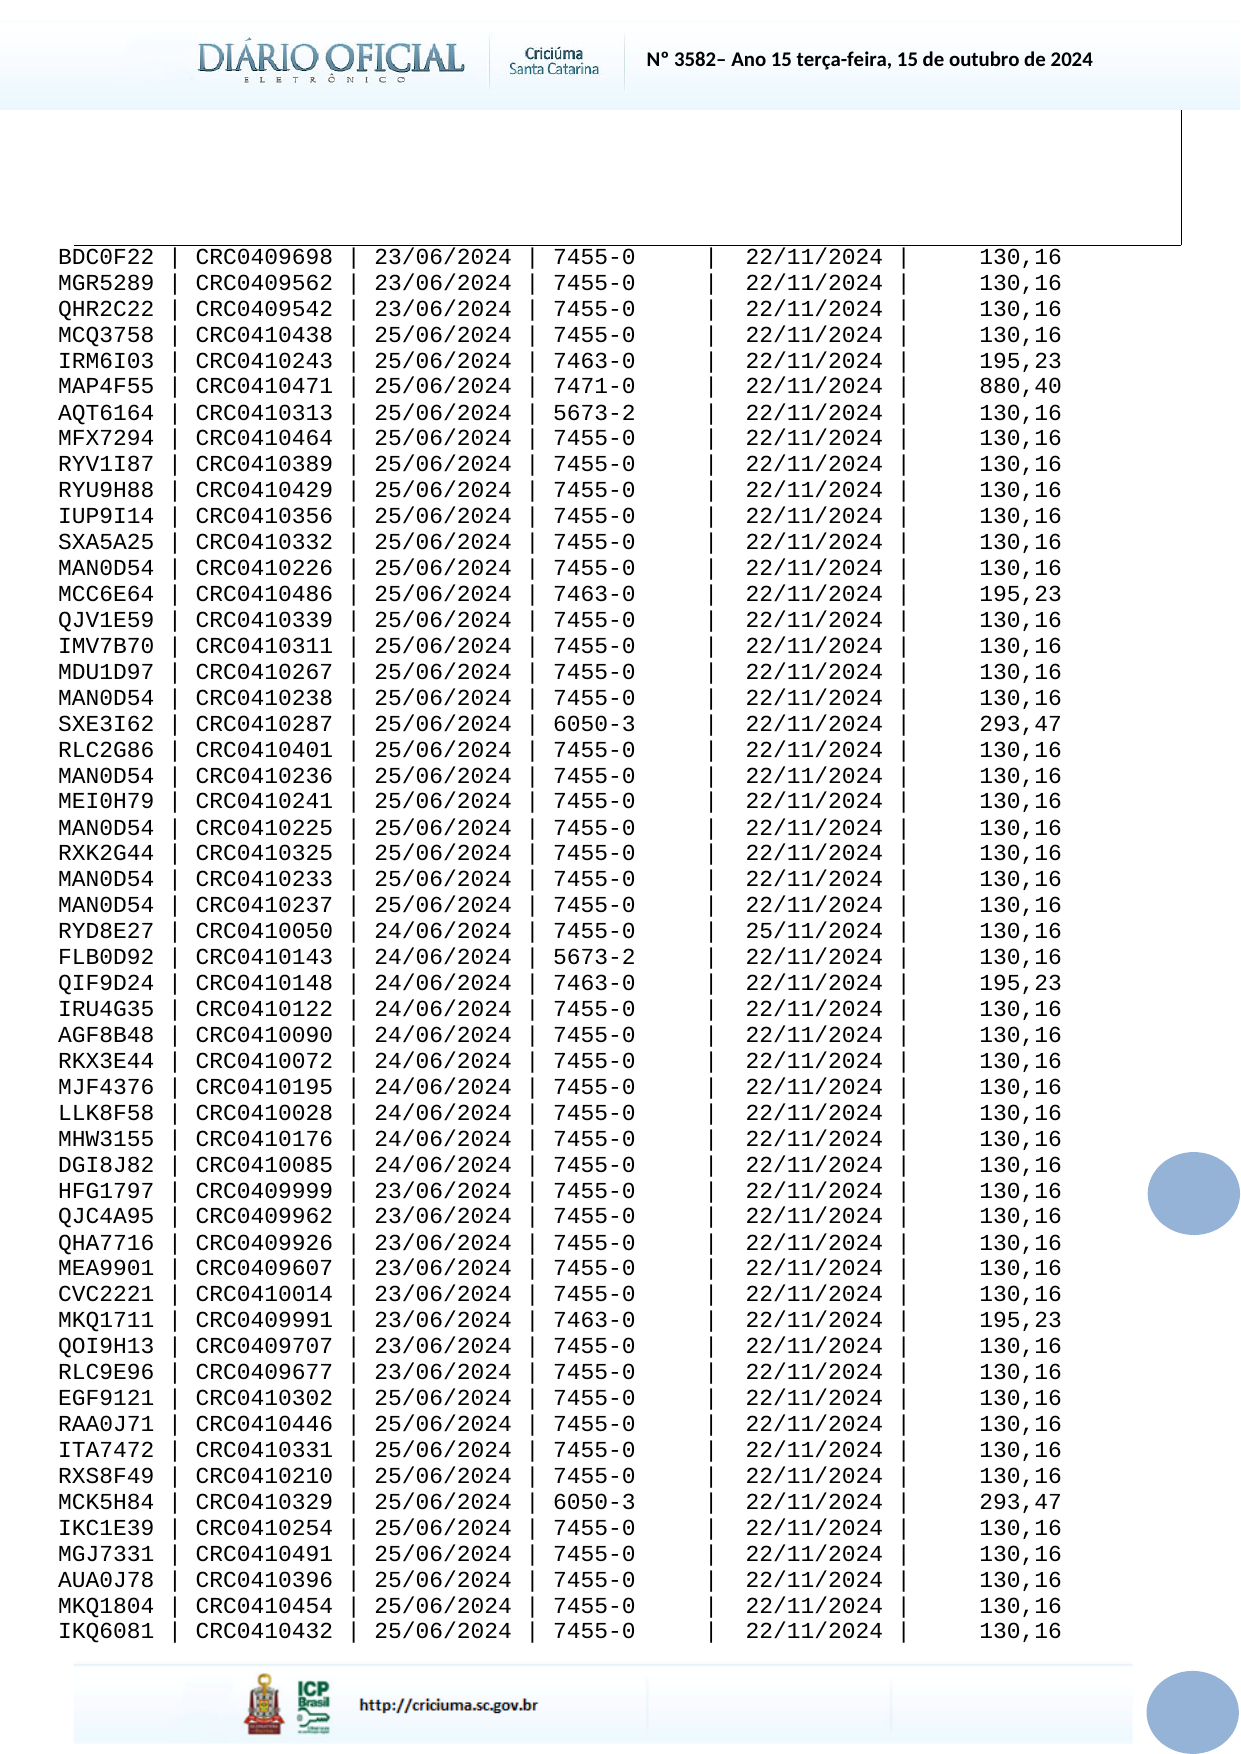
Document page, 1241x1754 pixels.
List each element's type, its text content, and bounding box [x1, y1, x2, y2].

text RLC9E96 | CRC0409677 | 23/06/2024 | 7455-0 | 22/11/2024 | 130,16 [44, 1361, 1181, 1386]
text MHW3155 | CRC0410176 | 24/06/2024 | 7455-0 | 22/11/2024 | 130,16 [44, 1127, 1181, 1153]
text QHA7716 | CRC0409926 | 23/06/2024 | 7455-0 | 22/11/2024 | 130,16 [44, 1231, 1181, 1257]
text RYD8E27 | CRC0410050 | 24/06/2024 | 7455-0 | 25/11/2024 | 130,16 [44, 919, 1181, 946]
text MGJ7331 | CRC0410491 | 25/06/2024 | 7455-0 | 22/11/2024 | 130,16 [44, 1542, 1181, 1568]
text QHR2C22 | CRC0409542 | 23/06/2024 | 7455-0 | 22/11/2024 | 130,16 [44, 297, 1181, 323]
text MAP4F55 | CRC0410471 | 25/06/2024 | 7471-0 | 22/11/2024 | 880,40 [44, 375, 1181, 401]
text IUP9I14 | CRC0410356 | 25/06/2024 | 7455-0 | 22/11/2024 | 130,16 [44, 504, 1181, 531]
text IRM6I03 | CRC0410243 | 25/06/2024 | 7463-0 | 22/11/2024 | 195,23 [44, 349, 1181, 375]
text BDC0F22 | CRC0409698 | 23/06/2024 | 7455-0 | 22/11/2024 | 130,16 [44, 245, 1181, 271]
text MCQ3758 | CRC0410438 | 25/06/2024 | 7455-0 | 22/11/2024 | 130,16 [44, 323, 1181, 349]
text RAA0J71 | CRC0410446 | 25/06/2024 | 7455-0 | 22/11/2024 | 130,16 [44, 1412, 1181, 1438]
text LLK8F58 | CRC0410028 | 24/06/2024 | 7455-0 | 22/11/2024 | 130,16 [44, 1101, 1181, 1127]
text IMV7B70 | CRC0410311 | 25/06/2024 | 7455-0 | 22/11/2024 | 130,16 [44, 634, 1181, 660]
text DGI8J82 | CRC0410085 | 24/06/2024 | 7455-0 | 22/11/2024 | 130,16 [44, 1153, 1180, 1179]
text MEA9901 | CRC0409607 | 23/06/2024 | 7455-0 | 22/11/2024 | 130,16 [44, 1257, 1181, 1283]
text MDU1D97 | CRC0410267 | 25/06/2024 | 7455-0 | 22/11/2024 | 130,16 [44, 660, 1181, 686]
text MAN0D54 | CRC0410225 | 25/06/2024 | 7455-0 | 22/11/2024 | 130,16 [44, 816, 1181, 842]
text MCC6E64 | CRC0410486 | 25/06/2024 | 7463-0 | 22/11/2024 | 195,23 [44, 582, 1181, 608]
text AQT6164 | CRC0410313 | 25/06/2024 | 5673-2 | 22/11/2024 | 130,16 [44, 401, 1181, 427]
text RXS8F49 | CRC0410210 | 25/06/2024 | 7455-0 | 22/11/2024 | 130,16 [44, 1464, 1181, 1490]
text RLC2G86 | CRC0410401 | 25/06/2024 | 7455-0 | 22/11/2024 | 130,16 [44, 738, 1181, 764]
text RKX3E44 | CRC0410072 | 24/06/2024 | 7455-0 | 22/11/2024 | 130,16 [44, 1049, 1181, 1075]
text MAN0D54 | CRC0410238 | 25/06/2024 | 7455-0 | 22/11/2024 | 130,16 [44, 686, 1181, 712]
text MAN0D54 | CRC0410236 | 25/06/2024 | 7455-0 | 22/11/2024 | 130,16 [44, 764, 1181, 790]
text QOI9H13 | CRC0409707 | 23/06/2024 | 7455-0 | 22/11/2024 | 130,16 [44, 1334, 1181, 1361]
text MKQ1711 | CRC0409991 | 23/06/2024 | 7463-0 | 22/11/2024 | 195,23 [44, 1309, 1181, 1334]
text ITA7472 | CRC0410331 | 25/06/2024 | 7455-0 | 22/11/2024 | 130,16 [44, 1438, 1181, 1464]
text EGF9121 | CRC0410302 | 25/06/2024 | 7455-0 | 22/11/2024 | 130,16 [44, 1386, 1181, 1412]
text MFX7294 | CRC0410464 | 25/06/2024 | 7455-0 | 22/11/2024 | 130,16 [44, 427, 1181, 453]
text FLB0D92 | CRC0410143 | 24/06/2024 | 5673-2 | 22/11/2024 | 130,16 [44, 946, 1181, 971]
text QIF9D24 | CRC0410148 | 24/06/2024 | 7463-0 | 22/11/2024 | 195,23 [44, 971, 1181, 997]
text RXK2G44 | CRC0410325 | 25/06/2024 | 7455-0 | 22/11/2024 | 130,16 [44, 842, 1181, 868]
text CVC2221 | CRC0410014 | 23/06/2024 | 7455-0 | 22/11/2024 | 130,16 [44, 1283, 1181, 1309]
text QJV1E59 | CRC0410339 | 25/06/2024 | 7455-0 | 22/11/2024 | 130,16 [44, 608, 1181, 634]
text MEI0H79 | CRC0410241 | 25/06/2024 | 7455-0 | 22/11/2024 | 130,16 [44, 790, 1181, 816]
text IRU4G35 | CRC0410122 | 24/06/2024 | 7455-0 | 22/11/2024 | 130,16 [44, 997, 1181, 1023]
text SXA5A25 | CRC0410332 | 25/06/2024 | 7455-0 | 22/11/2024 | 130,16 [44, 531, 1181, 556]
text QJC4A95 | CRC0409962 | 23/06/2024 | 7455-0 | 22/11/2024 | 130,16 [44, 1205, 1171, 1231]
text MAN0D54 | CRC0410237 | 25/06/2024 | 7455-0 | 22/11/2024 | 130,16 [44, 894, 1181, 919]
text HFG1797 | CRC0409999 | 23/06/2024 | 7455-0 | 22/11/2024 | 130,16 [44, 1179, 1150, 1205]
text MCK5H84 | CRC0410329 | 25/06/2024 | 6050-3 | 22/11/2024 | 293,47 [44, 1490, 1181, 1516]
text AGF8B48 | CRC0410090 | 24/06/2024 | 7455-0 | 22/11/2024 | 130,16 [44, 1023, 1181, 1049]
text IKC1E39 | CRC0410254 | 25/06/2024 | 7455-0 | 22/11/2024 | 130,16 [44, 1516, 1181, 1542]
text MAN0D54 | CRC0410233 | 25/06/2024 | 7455-0 | 22/11/2024 | 130,16 [44, 868, 1181, 894]
text SXE3I62 | CRC0410287 | 25/06/2024 | 6050-3 | 22/11/2024 | 293,47 [44, 712, 1181, 738]
text IKQ6081 | CRC0410432 | 25/06/2024 | 7455-0 | 22/11/2024 | 130,16 [44, 1620, 1181, 1646]
text MAN0D54 | CRC0410226 | 25/06/2024 | 7455-0 | 22/11/2024 | 130,16 [44, 556, 1181, 582]
text MJF4376 | CRC0410195 | 24/06/2024 | 7455-0 | 22/11/2024 | 130,16 [44, 1075, 1181, 1101]
text MKQ1804 | CRC0410454 | 25/06/2024 | 7455-0 | 22/11/2024 | 130,16 [44, 1594, 1181, 1620]
text MGR5289 | CRC0409562 | 23/06/2024 | 7455-0 | 22/11/2024 | 130,16 [44, 271, 1181, 297]
text AUA0J78 | CRC0410396 | 25/06/2024 | 7455-0 | 22/11/2024 | 130,16 [44, 1568, 1181, 1594]
text RYV1I87 | CRC0410389 | 25/06/2024 | 7455-0 | 22/11/2024 | 130,16 [44, 453, 1181, 479]
text RYU9H88 | CRC0410429 | 25/06/2024 | 7455-0 | 22/11/2024 | 130,16 [44, 479, 1181, 504]
